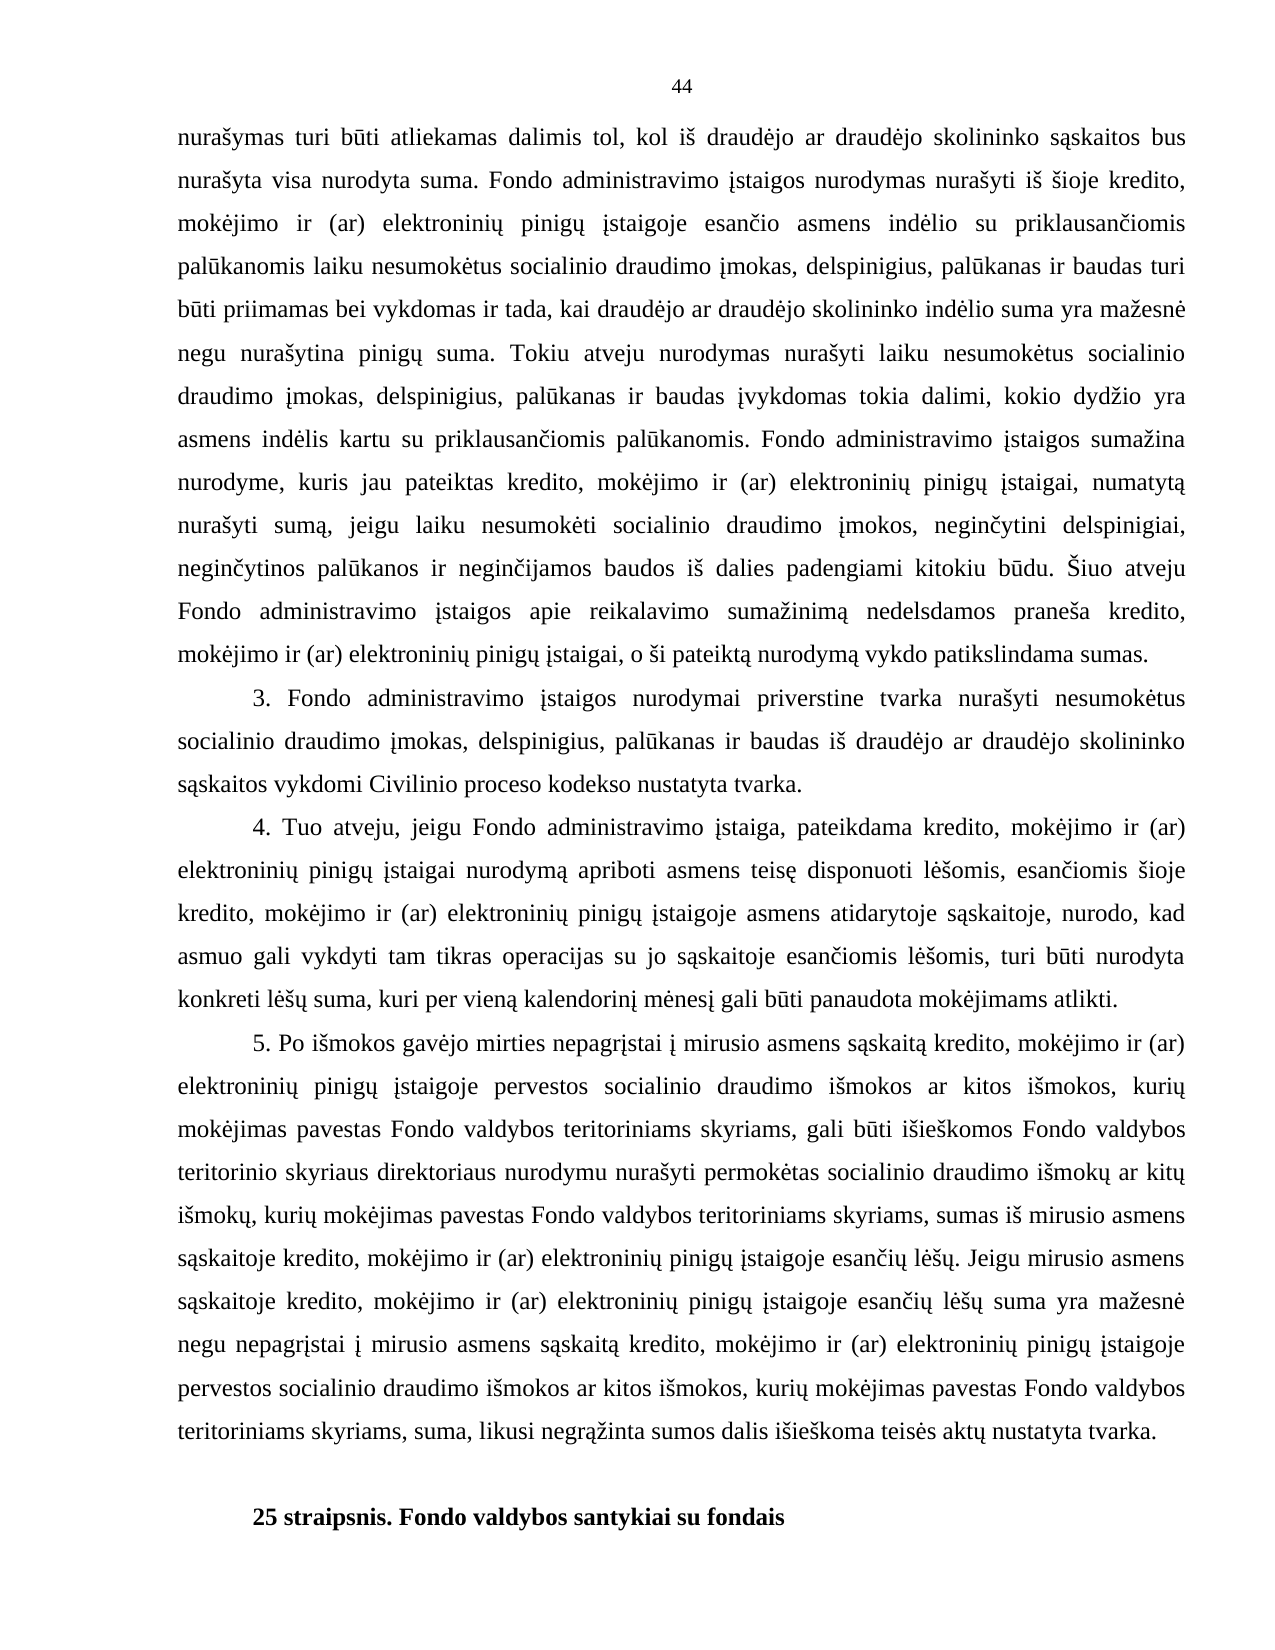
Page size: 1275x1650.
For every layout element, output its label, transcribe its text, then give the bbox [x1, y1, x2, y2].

text 25 straipsnis. Fondo valdybos santykiai su fondais [177, 1502, 1186, 1531]
text 5. Po išmokos gavėjo mirties nepagrįstai į mirusio asmens sąskaitą kredito, mokėjimo ir (ar) elektroninių pinigų įstaigoje pervestos socialinio draudimo išmokos ar kitos išmokos, kurių mokėjimas pavestas Fondo valdybos teritoriniams skyriams, gali būti išieškomos Fondo valdybos teritorinio skyriaus direktoriaus nurodymu nurašyti permokėtas socialinio draudimo išmokų ar kitų išmokų, kurių mokėjimas pavestas Fondo valdybos teritoriniams skyriams, sumas iš mirusio asmens sąskaitoje kredito, mokėjimo ir (ar) elektroninių pinigų įstaigoje esančių lėšų. Jeigu mirusio asmens sąskaitoje kredito, mokėjimo ir (ar) elektroninių pinigų įstaigoje esančių lėšų suma yra mažesnė negu nepagrįstai į mirusio asmens sąskaitą kredito, mokėjimo ir (ar) elektroninių pinigų įstaigoje pervestos socialinio draudimo išmokos ar kitos išmokos, kurių mokėjimas pavestas Fondo valdybos teritoriniams skyriams, suma, likusi negrąžinta sumos dalis išieškoma teisės aktų nustatyta tvarka. [177, 1028, 1186, 1444]
text nurašymas turi būti atliekamas dalimis tol, kol iš draudėjo ar draudėjo skolininko sąskaitos bus nurašyta visa nurodyta suma. Fondo administravimo įstaigos nurodymas nurašyti iš šioje kredito, mokėjimo ir (ar) elektroninių pinigų įstaigoje esančio asmens indėlio su priklausančiomis palūkanomis laiku nesumokėtus socialinio draudimo įmokas, delspinigius, palūkanas ir baudas turi būti priimamas bei vykdomas ir tada, kai draudėjo ar draudėjo skolininko indėlio suma yra mažesnė negu nurašytina pinigų suma. Tokiu atveju nurodymas nurašyti laiku nesumokėtus socialinio draudimo įmokas, delspinigius, palūkanas ir baudas įvykdomas tokia dalimi, kokio dydžio yra asmens indėlis kartu su priklausančiomis palūkanomis. Fondo administravimo įstaigos sumažina nurodyme, kuris jau pateiktas kredito, mokėjimo ir (ar) elektroninių pinigų įstaigai, numatytą nurašyti sumą, jeigu laiku nesumokėti socialinio draudimo įmokos, neginčytini delspinigiai, neginčytinos palūkanos ir neginčijamos baudos iš dalies padengiami kitokiu būdu. Šiuo atveju Fondo administravimo įstaigos apie reikalavimo sumažinimą nedelsdamos praneša kredito, mokėjimo ir (ar) elektroninių pinigų įstaigai, o ši pateiktą nurodymą vykdo patikslindama sumas. [177, 122, 1186, 668]
text 3. Fondo administravimo įstaigos nurodymai priverstine tvarka nurašyti nesumokėtus socialinio draudimo įmokas, delspinigius, palūkanas ir baudas iš draudėjo ar draudėjo skolininko sąskaitos vykdomi Civilinio proceso kodekso nustatyta tvarka. [177, 683, 1186, 798]
text 4. Tuo atveju, jeigu Fondo administravimo įstaiga, pateikdama kredito, mokėjimo ir (ar) elektroninių pinigų įstaigai nurodymą apriboti asmens teisę disponuoti lėšomis, esančiomis šioje kredito, mokėjimo ir (ar) elektroninių pinigų įstaigoje asmens atidarytoje sąskaitoje, nurodo, kad asmuo gali vykdyti tam tikras operacijas su jo sąskaitoje esančiomis lėšomis, turi būti nurodyta konkreti lėšų suma, kuri per vieną kalendorinį mėnesį gali būti panaudota mokėjimams atlikti. [177, 812, 1186, 1013]
